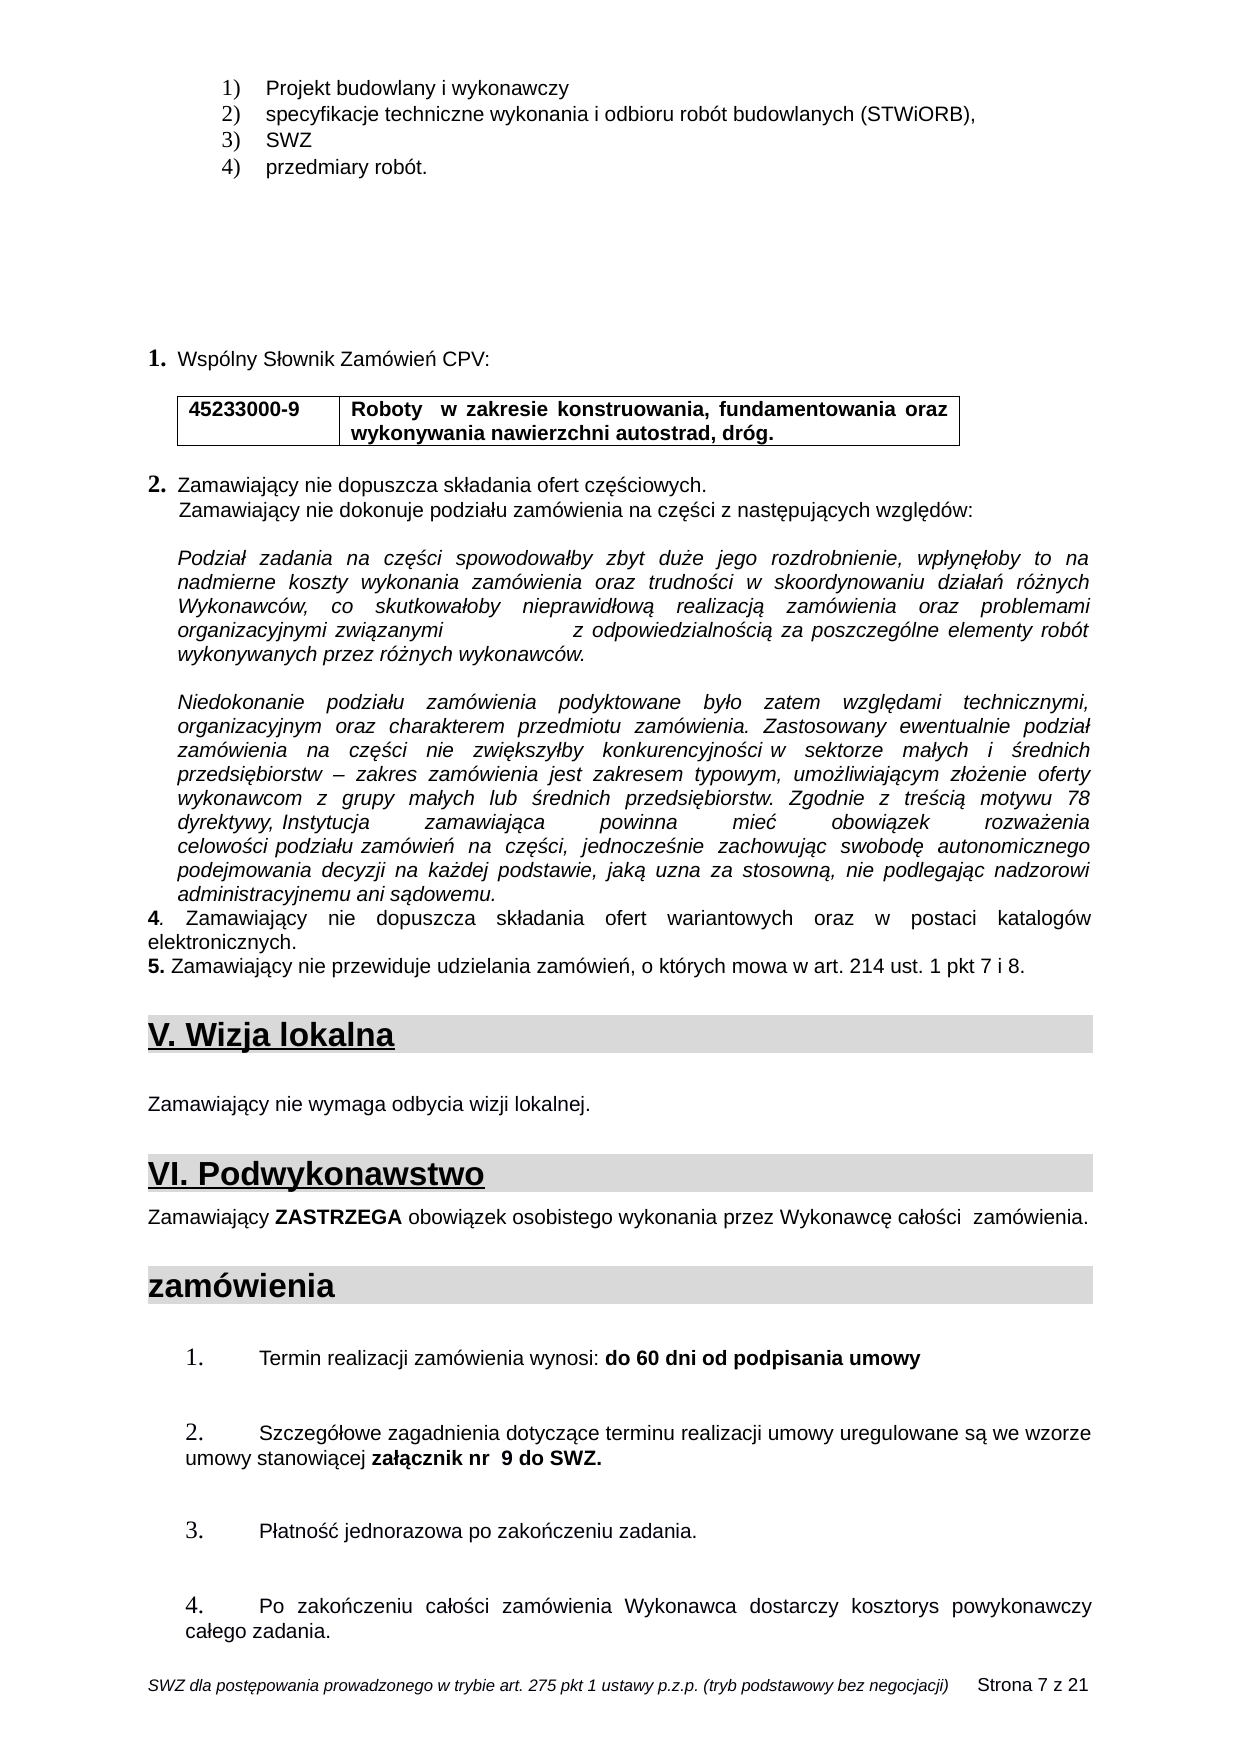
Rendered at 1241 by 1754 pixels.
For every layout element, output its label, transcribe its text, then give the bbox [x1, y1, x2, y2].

table_header 45233000-9 [178, 397, 339, 444]
list Projekt budowlany i wykonawczy [221, 74, 1093, 100]
table_header Roboty w zakresie konstruowania, fundamentowania oraz wykonywania nawierzchni autostrad, dróg. [340, 397, 959, 444]
text Zamawiający ZASTRZEGA obowiązek osobistego wykonania przez Wykonawcę całości zamówienia. [148, 1204, 1093, 1228]
text Zamawiający nie dokonuje podziału zamówienia na części z następujących względów: [149, 498, 1093, 522]
text 4. Zamawiający nie dopuszcza składania ofert wariantowych oraz w postaci katalogów elektronicznych. [148, 906, 1093, 953]
list Po zakończeniu całości zamówienia Wykonawca dostarczy kosztorys powykonawczy całego zadania. [185, 1590, 1093, 1642]
list Płatność jednorazowa po zakończeniu zadania. [185, 1515, 1093, 1544]
text 5. Zamawiający nie przewiduje udzielania zamówień, o których mowa w art. 214 ust. 1 pkt 7 i 8. [148, 953, 1093, 977]
list Zamawiający nie dopuszcza składania ofert częściowych. [148, 469, 1093, 498]
list SWZ [221, 127, 1093, 153]
text Zamawiający nie wymaga odbycia wizji lokalnej. [148, 1092, 1093, 1116]
list Termin realizacji zamówienia wynosi: do 60 dni od podpisania umowy [185, 1342, 1093, 1371]
list Szczegółowe zagadnienia dotyczące terminu realizacji umowy uregulowane są we wzorze umowy stanowiącej załącznik nr 9 do SWZ. [185, 1417, 1093, 1469]
text Niedokonanie podziału zamówienia podyktowane było zatem względami technicznymi, organizacyjnym oraz charakterem przedmiotu zamówienia. Zastosowany ewentualnie podział zamówienia na części nie zwiększyłby konkurencyjności w sektorze małych i średnich przedsiębiorstw – zakres zamówienia jest zakresem typowym, umożliwiającym złożenie oferty wykonawcom z grupy małych lub średnich przedsiębiorstw. Zgodnie z treścią motywu 78 dyrektywy, Instytucja zamawiająca powinna mieć obowiązek rozważenia celowości podziału zamówień na części, jednocześnie zachowując swobodę autonomicznego podejmowania decyzji na każdej podstawie, jaką uzna za stosowną, nie podlegając nadzorowi administracyjnemu ani sądowemu. [177, 690, 1093, 906]
list Wspólny Słownik Zamówień CPV: [148, 343, 1093, 372]
list specyfikacje techniczne wykonania i odbioru robót budowlanych (STWiORB), [221, 100, 1093, 127]
subtitle VI. Podwykonawstwo [148, 1154, 1093, 1192]
list przedmiary robót. [221, 153, 1093, 208]
subtitle zamówienia [148, 1266, 1093, 1304]
text Podział zadania na części spowodowałby zbyt duże jego rozdrobnienie, wpłynęłoby to na nadmierne koszty wykonania zamówienia oraz trudności w skoordynowaniu działań różnych Wykonawców, co skutkowałoby nieprawidłową realizacją zamówienia oraz problemami organizacyjnymi związanymi z odpowiedzialnością za poszczególne elementy robót wykonywanych przez różnych wykonawców. [177, 546, 1093, 666]
subtitle V. Wizja lokalna [148, 1015, 1093, 1053]
